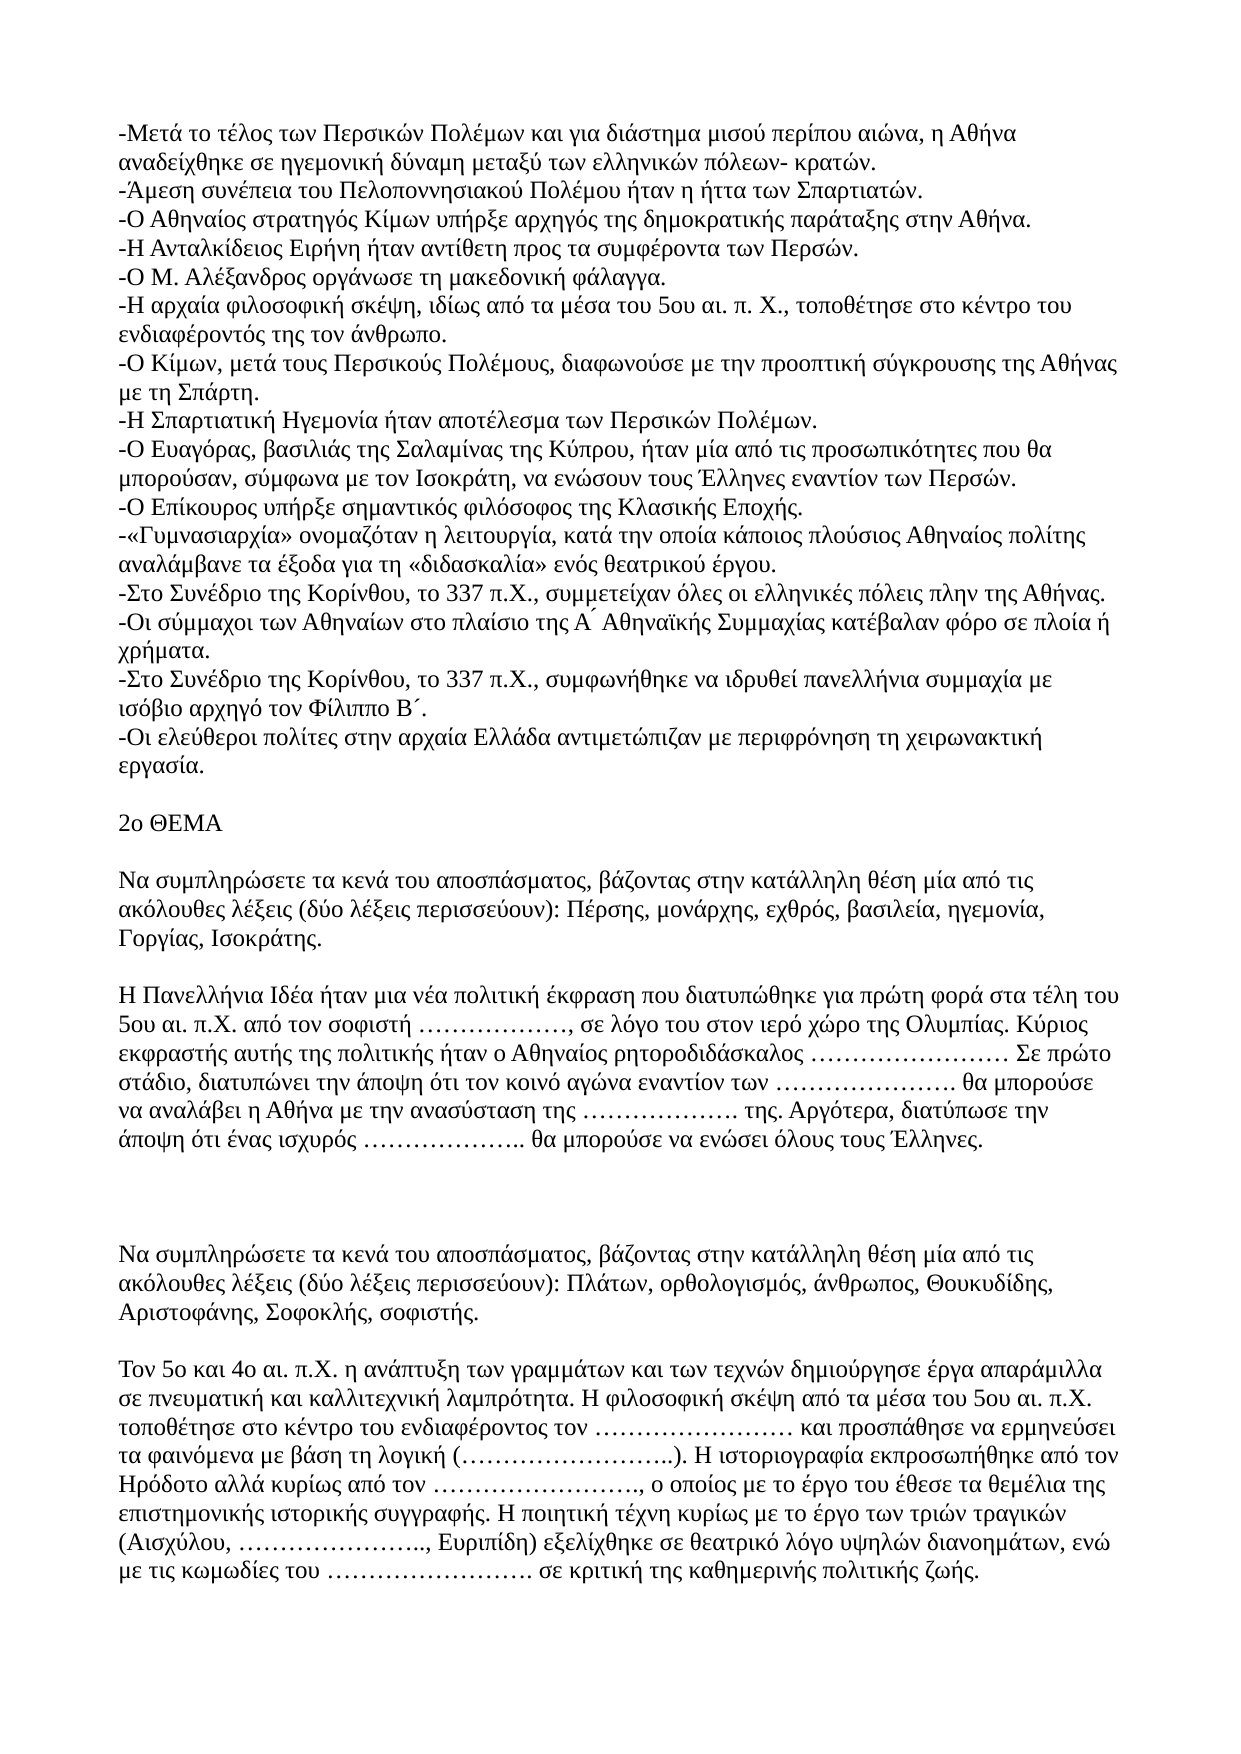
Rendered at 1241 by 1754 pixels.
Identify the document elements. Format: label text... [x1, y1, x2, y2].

text -Η αρχαία φιλοσοφική σκέψη, ιδίως από τα μέσα του 5ου αι. π. Χ., τοποθέτησε στο κέντρο του ενδιαφέροντός της τον άνθρωπο. [118, 291, 1122, 348]
text -Στο Συνέδριο της Κορίνθου, το 337 π.Χ., συμφωνήθηκε να ιδρυθεί πανελλήνια συμμαχία με ισόβιο αρχηγό τον Φίλιππο Β´. [118, 664, 1122, 722]
text -Οι σύμμαχοι των Αθηναίων στο πλαίσιο της Α ́ Αθηναϊκής Συμμαχίας κατέβαλαν φόρο σε πλοία ή χρήματα. [118, 607, 1122, 664]
text -Η Σπαρτιατική Ηγεμονία ήταν αποτέλεσμα των Περσικών Πολέμων. [118, 406, 1122, 434]
text -Ο Αθηναίος στρατηγός Kίμων υπήρξε αρχηγός της δημοκρατικής παράταξης στην Αθήνα. [118, 204, 1122, 233]
text Η Πανελλήνια Ιδέα ήταν μια νέα πολιτική έκφραση που διατυπώθηκε για πρώτη φορά στα τέλη του 5ου αι. π.Χ. από τον σοφιστή ………………, σε λόγο του στον ιερό χώρο της Ολυμπίας. Κύριος εκφραστής αυτής της πολιτικής ήταν ο Αθηναίος ρητοροδιδάσκαλος …………………… Σε πρώτο στάδιο, διατυπώνει την άποψη ότι τον κοινό αγώνα εναντίον των …………………. θα μπορούσε να αναλάβει η Αθήνα με την ανασύσταση της ………………. της. Αργότερα, διατύπωσε την άποψη ότι ένας ισχυρός ……………….. θα μπορούσε να ενώσει όλους τους Έλληνες. [118, 981, 1122, 1153]
text Να συμπληρώσετε τα κενά του αποσπάσματος, βάζοντας στην κατάλληλη θέση μία από τις ακόλουθες λέξεις (δύο λέξεις περισσεύουν): Πέρσης, μονάρχης, εχθρός, βασιλεία, ηγεμονία, Γοργίας, Ισοκράτης. [118, 866, 1122, 952]
text -Ο Ευαγόρας, βασιλιάς της Σαλαμίνας της Κύπρου, ήταν μία από τις προσωπικότητες που θα μπορούσαν, σύμφωνα με τον Ισοκράτη, να ενώσουν τους Έλληνες εναντίον των Περσών. [118, 434, 1122, 492]
text 2ο ΘΕΜΑ [118, 808, 1122, 837]
text -Οι ελεύθεροι πολίτες στην αρχαία Ελλάδα αντιμετώπιζαν με περιφρόνηση τη χειρωνακτική εργασία. [118, 722, 1122, 779]
text -Ο Μ. Αλέξανδρος οργάνωσε τη μακεδονική φάλαγγα. [118, 262, 1122, 291]
text -Άμεση συνέπεια του Πελοποννησιακού Πολέμου ήταν η ήττα των Σπαρτιατών. [118, 176, 1122, 204]
text -Στο Συνέδριο της Κορίνθου, το 337 π.Χ., συμμετείχαν όλες οι ελληνικές πόλεις πλην της Αθήνας. [118, 578, 1122, 607]
text -Η Ανταλκίδειος Ειρήνη ήταν αντίθετη προς τα συμφέροντα των Περσών. [118, 233, 1122, 262]
text -«Γυμνασιαρχία» ονομαζόταν η λειτουργία, κατά την οποία κάποιος πλούσιος Αθηναίος πολίτης αναλάμβανε τα έξοδα για τη «διδασκαλία» ενός θεατρικού έργου. [118, 521, 1122, 578]
text -Ο Επίκουρος υπήρξε σημαντικός φιλόσοφος της Κλασικής Εποχής. [118, 492, 1122, 521]
text -Ο Κίμων, μετά τους Περσικούς Πολέμους, διαφωνούσε με την προοπτική σύγκρουσης της Αθήνας με τη Σπάρτη. [118, 348, 1122, 406]
text Τον 5ο και 4ο αι. π.Χ. η ανάπτυξη των γραμμάτων και των τεχνών δημιούργησε έργα απαράμιλλα σε πνευματική και καλλιτεχνική λαμπρότητα. Η φιλοσοφική σκέψη από τα μέσα του 5ου αι. π.Χ. τοποθέτησε στο κέντρο του ενδιαφέροντος τον …………………… και προσπάθησε να ερμηνεύσει τα φαινόμενα με βάση τη λογική (……………………..). Η ιστοριογραφία εκπροσωπήθηκε από τον Ηρόδοτο αλλά κυρίως από τον ……………………., ο οποίος με το έργο του έθεσε τα θεμέλια της επιστημονικής ιστορικής συγγραφής. Η ποιητική τέχνη κυρίως με το έργο των τριών τραγικών (Αισχύλου, ………………….., Ευριπίδη) εξελίχθηκε σε θεατρικό λόγο υψηλών διανοημάτων, ενώ με τις κωμωδίες του ……………………. σε κριτική της καθημερινής πολιτικής ζωής. [118, 1354, 1122, 1584]
text -Μετά το τέλος των Περσικών Πολέμων και για διάστημα μισού περίπου αιώνα, η Αθήνα αναδείχθηκε σε ηγεμονική δύναμη μεταξύ των ελληνικών πόλεων- κρατών. [118, 118, 1122, 176]
text Να συμπληρώσετε τα κενά του αποσπάσματος, βάζοντας στην κατάλληλη θέση μία από τις ακόλουθες λέξεις (δύο λέξεις περισσεύουν): Πλάτων, ορθολογισμός, άνθρωπος, Θουκυδίδης, Αριστοφάνης, Σοφοκλής, σοφιστής. [118, 1239, 1122, 1326]
